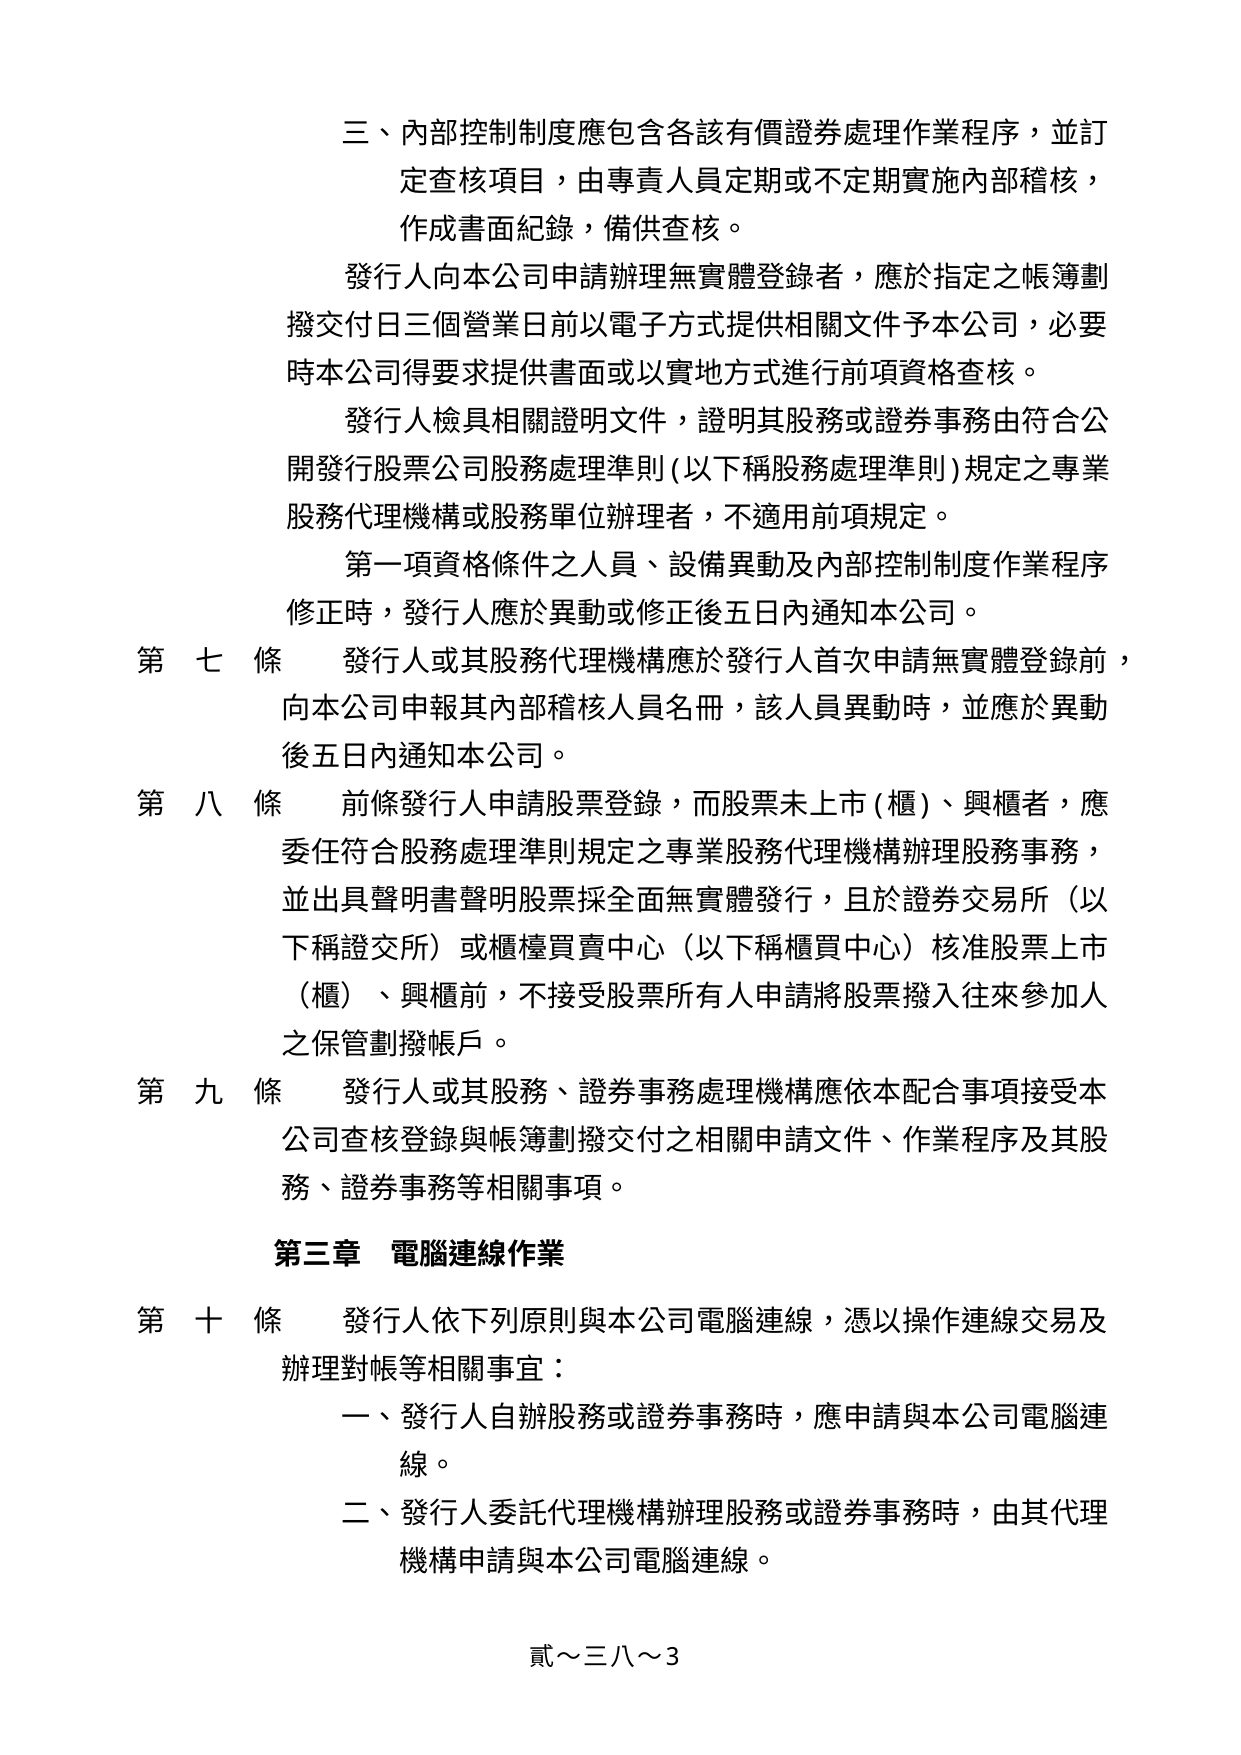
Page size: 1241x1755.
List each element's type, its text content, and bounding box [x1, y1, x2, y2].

subtitle 第三章 電腦連線作業 [273, 1226, 1110, 1274]
text 第 九 條 發行人或其股務、證券事務處理機構應依本配合事項接受本公司查核登錄與帳簿劃撥交付之相關申請文件、作業程序及其股務、證券事務等相關事項。 [136, 1064, 1110, 1208]
text 第 十 條 發行人依下列原則與本公司電腦連線，憑以操作連線交易及辦理對帳等相關事宜： [136, 1293, 1110, 1389]
text 三、內部控制制度應包含各該有價證券處理作業程序，並訂定查核項目，由專責人員定期或不定期實施內部稽核，作成書面紀錄，備供查核。 [341, 106, 1110, 249]
text 二、發行人委託代理機構辦理股務或證券事務時，由其代理機構申請與本公司電腦連線。 [341, 1485, 1110, 1581]
text 第 八 條 前條發行人申請股票登錄，而股票未上市(櫃)、興櫃者，應委任符合股務處理準則規定之專業股務代理機構辦理股務事務，並出具聲明書聲明股票採全面無實體發行，且於證券交易所（以下稱證交所）或櫃檯買賣中心（以下稱櫃買中心）核准股票上市（櫃）、興櫃前，不接受股票所有人申請將股票撥入往來參加人之保管劃撥帳戶。 [136, 776, 1110, 1064]
text 第 七 條 發行人或其股務代理機構應於發行人首次申請無實體登錄前，向本公司申報其內部稽核人員名冊，該人員異動時，並應於異動後五日內通知本公司。 [136, 633, 1110, 776]
text 第一項資格條件之人員、設備異動及內部控制制度作業程序修正時，發行人應於異動或修正後五日內通知本公司。 [286, 537, 1110, 633]
text 發行人向本公司申請辦理無實體登錄者，應於指定之帳簿劃撥交付日三個營業日前以電子方式提供相關文件予本公司，必要時本公司得要求提供書面或以實地方式進行前項資格查核。 [286, 249, 1110, 393]
text 發行人檢具相關證明文件，證明其股務或證券事務由符合公開發行股票公司股務處理準則(以下稱股務處理準則)規定之專業股務代理機構或股務單位辦理者，不適用前項規定。 [286, 393, 1110, 537]
text 一、發行人自辦股務或證券事務時，應申請與本公司電腦連線。 [341, 1389, 1110, 1485]
